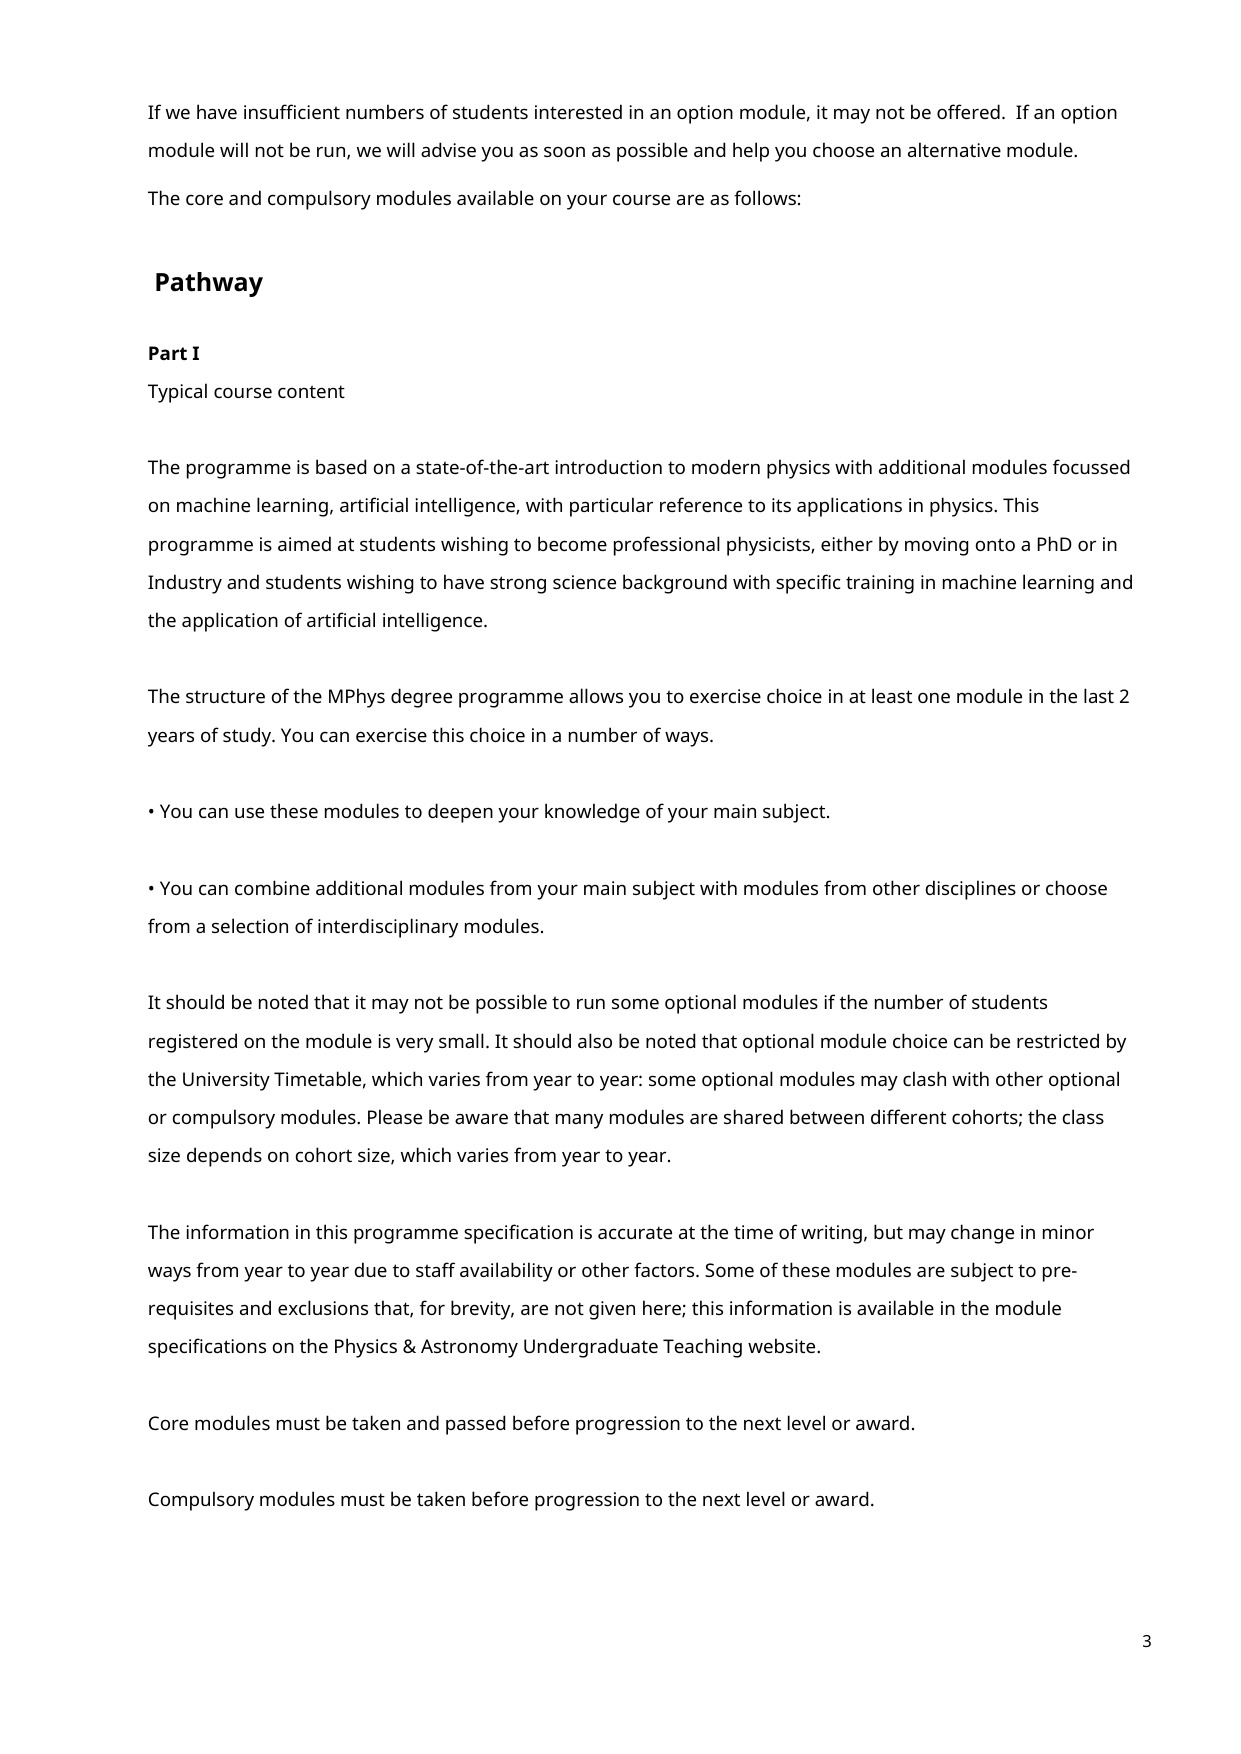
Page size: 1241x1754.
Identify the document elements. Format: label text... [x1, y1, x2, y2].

table_cell [136, 1565, 1152, 1602]
table_cell Part I Typical course content The programme is based on a state-of-the-art introduction to modern physics with additional modules focussed on machine learning, artificial intelligence, with particular reference to its applications in physics. This programme is aimed at students wishing to become professional physicists, either by moving onto a PhD or in Industry and students wishing to have strong science background with specific training in machine learning and the application of artificial intelligence. The structure of the MPhys degree programme allows you to exercise choice in at least one module in the last 2 years of study. You can exercise this choice in a number of ways. • You can use these modules to deepen your knowledge of your main subject. • You can combine additional modules from your main subject with modules from other disciplines or choose from a selection of interdisciplinary modules. It should be noted that it may not be possible to run some optional modules if the number of students registered on the module is very small. It should also be noted that optional module choice can be restricted by the University Timetable, which varies from year to year: some optional modules may clash with other optional or compulsory modules. Please be aware that many modules are shared between different cohorts; the class size depends on cohort size, which varies from year to year. The information in this programme specification is accurate at the time of writing, but may change in minor ways from year to year due to staff availability or other factors. Some of these modules are subject to pre- requisites and exclusions that, for brevity, are not given here; this information is available in the module specifications on the Physics & Astronomy Undergraduate Teaching website. Core modules must be taken and passed before progression to the next level or award. Compulsory modules must be taken before progression to the next level or award. [136, 302, 1152, 1565]
text The core and compulsory modules available on your course are as follows: [148, 185, 1152, 211]
table_header Pathway [136, 233, 1152, 302]
text If we have insufficient numbers of students interested in an option module, it may not be offered. If an option module will not be run, we will advise you as soon as possible and help you choose an alternative module. [148, 99, 1152, 163]
